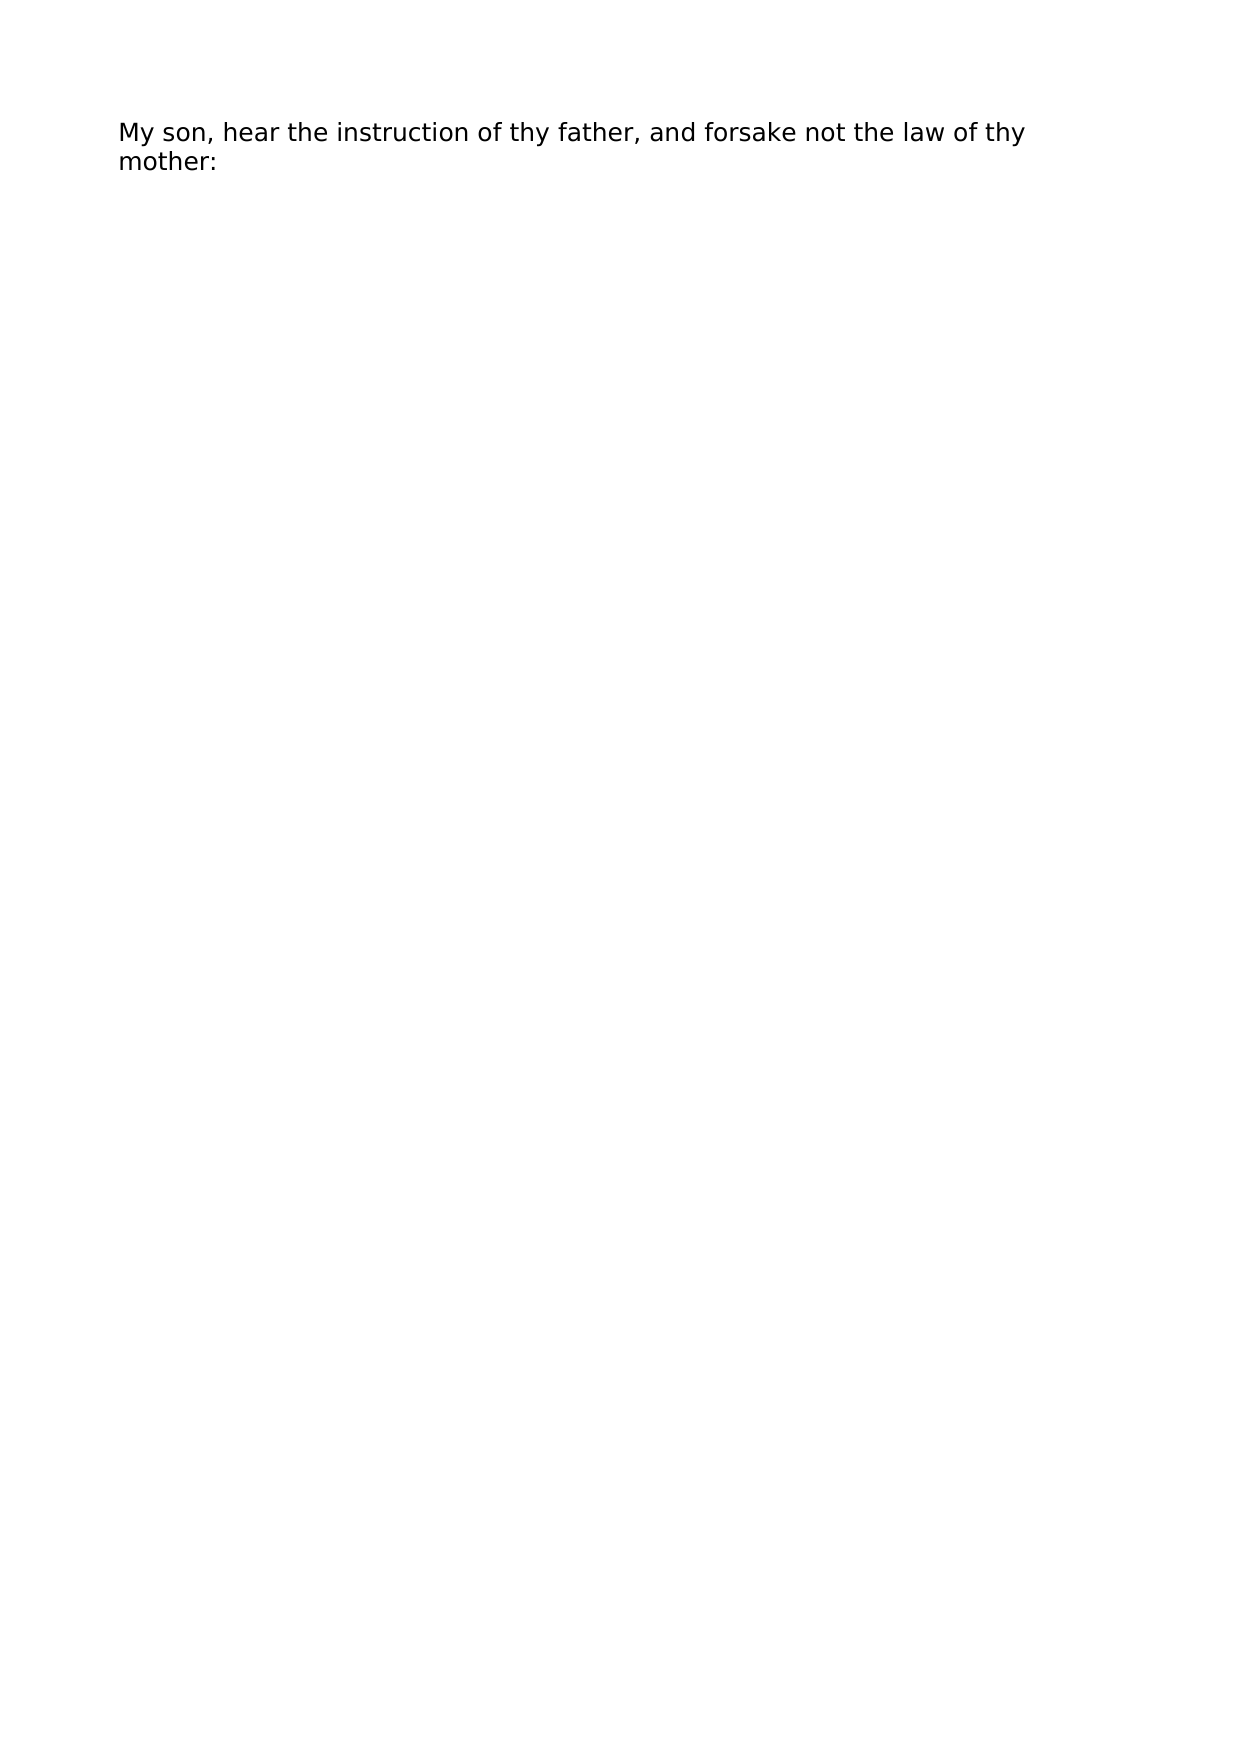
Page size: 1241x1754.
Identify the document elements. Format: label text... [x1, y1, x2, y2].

text My son, hear the instruction of thy father, and forsake not the law of thy mother: [118, 118, 1122, 176]
